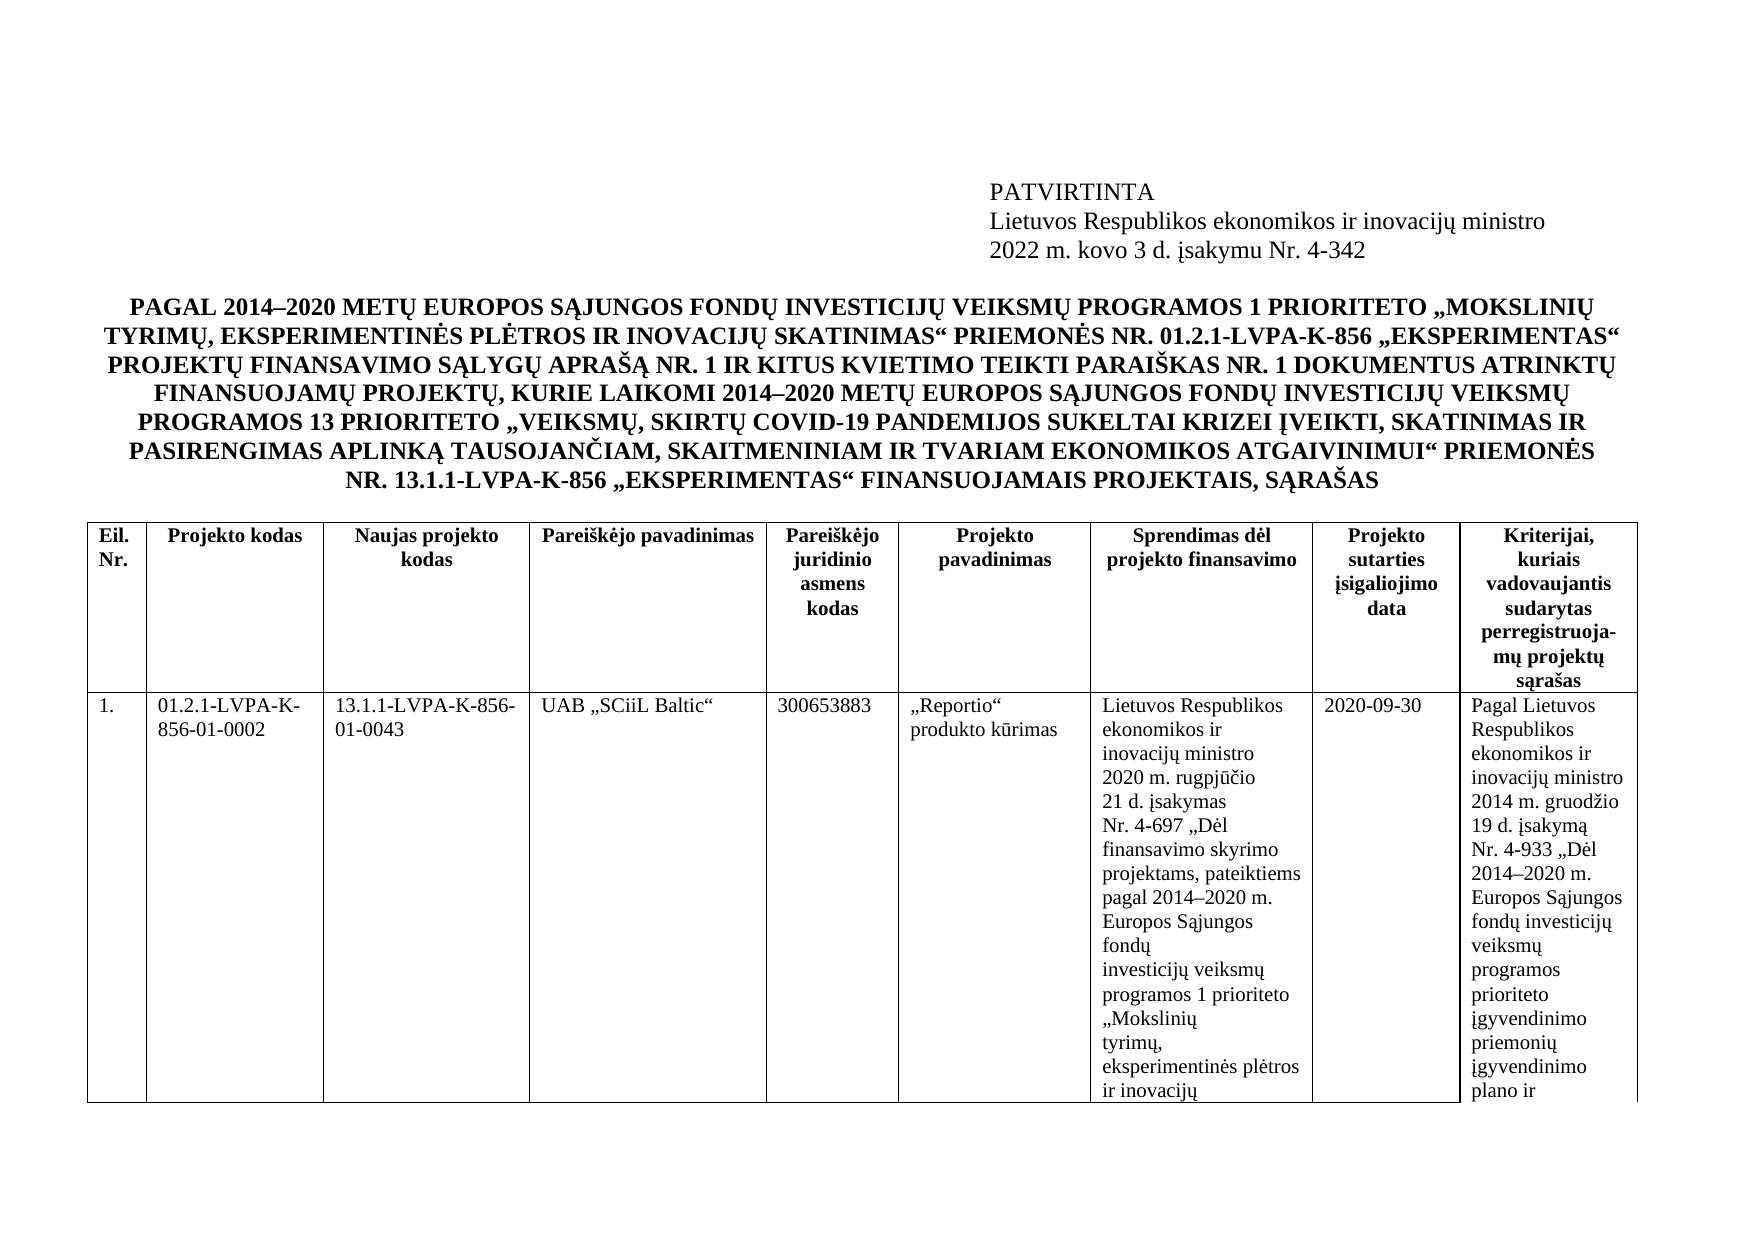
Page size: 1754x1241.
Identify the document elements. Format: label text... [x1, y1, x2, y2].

table_cell 1. [88, 693, 146, 1102]
table_header Kriterijai, kuriais vadovaujantis sudarytas perregistruoja-mų projektų sąrašas [1461, 523, 1637, 692]
table_header Pareiškėjo pavadinimas [530, 523, 766, 692]
text 2022 m. kovo 3 d. įsakymu Nr. 4-342 [989, 235, 1636, 263]
table_cell 13.1.1-LVPA-K-856-01-0043 [324, 693, 529, 1102]
text PATVIRTINTA [989, 177, 1636, 206]
table_header Projekto sutarties įsigaliojimo data [1313, 523, 1459, 692]
table_cell „Reportio“ produkto kūrimas [899, 693, 1090, 1102]
table_header Projekto kodas [147, 523, 323, 692]
table_header Eil. Nr. [88, 523, 146, 692]
table_header Sprendimas dėl projekto finansavimo [1091, 523, 1312, 692]
table_cell 300653883 [767, 693, 898, 1102]
table_cell Pagal Lietuvos Respublikos ekonomikos ir inovacijų ministro 2014 m. gruodžio 19 d. įsakymą Nr. 4-933 „Dėl 2014–2020 m. Europos Sąjungos fondų investicijų veiksmų programos prioriteto įgyvendinimo priemonių įgyvendinimo plano ir [1461, 693, 1637, 1102]
table_cell 2020-09-30 [1313, 693, 1459, 1102]
table_header Projekto pavadinimas [899, 523, 1090, 692]
table_header Pareiškėjo juridinio asmens kodas [767, 523, 898, 692]
table_cell UAB „SCiiL Baltic“ [530, 693, 766, 1102]
table_cell 01.2.1-LVPA-K-856-01-0002 [147, 693, 323, 1102]
text Lietuvos Respublikos ekonomikos ir inovacijų ministro [989, 206, 1636, 235]
table_header Naujas projekto kodas [324, 523, 529, 692]
table_cell Lietuvos Respublikos ekonomikos ir inovacijų ministro 2020 m. rugpjūčio 21 d. įsakymas Nr. 4-697 „Dėl finansavimo skyrimo projektams, pateiktiems pagal 2014–2020 m. Europos Sąjungos fondų investicijų veiksmų programos 1 prioriteto „Mokslinių tyrimų, eksperimentinės plėtros ir inovacijų [1091, 693, 1312, 1102]
text PAGAL 2014–2020 METŲ EUROPOS SĄJUNGOS FONDŲ INVESTICIJŲ VEIKSMŲ PROGRAMOS 1 PRIORITETO „MOKSLINIŲ TYRIMŲ, EKSPERIMENTINĖS PLĖTROS IR INOVACIJŲ SKATINIMAS“ PRIEMONĖS NR. 01.2.1-LVPA-K-856 „EKSPERIMENTAS“ PROJEKTŲ FINANSAVIMO SĄLYGŲ APRAŠĄ NR. 1 IR KITUS KVIETIMO TEIKTI PARAIŠKAS NR. 1 DOKUMENTUS ATRINKTŲ FINANSUOJAMŲ PROJEKTŲ, KURIE LAIKOMI 2014–2020 METŲ EUROPOS SĄJUNGOS FONDŲ INVESTICIJŲ VEIKSMŲ PROGRAMOS 13 PRIORITETO „VEIKSMŲ, SKIRTŲ COVID-19 PANDEMIJOS SUKELTAI KRIZEI ĮVEIKTI, SKATINIMAS IR PASIRENGIMAS APLINKĄ TAUSOJANČIAM, SKAITMENINIAM IR TVARIAM EKONOMIKOS ATGAIVINIMUI“ PRIEMONĖS NR. 13.1.1-LVPA-K-856 „EKSPERIMENTAS“ FINANSUOJAMAIS PROJEKTAIS, SĄRAŠAS [89, 292, 1636, 493]
